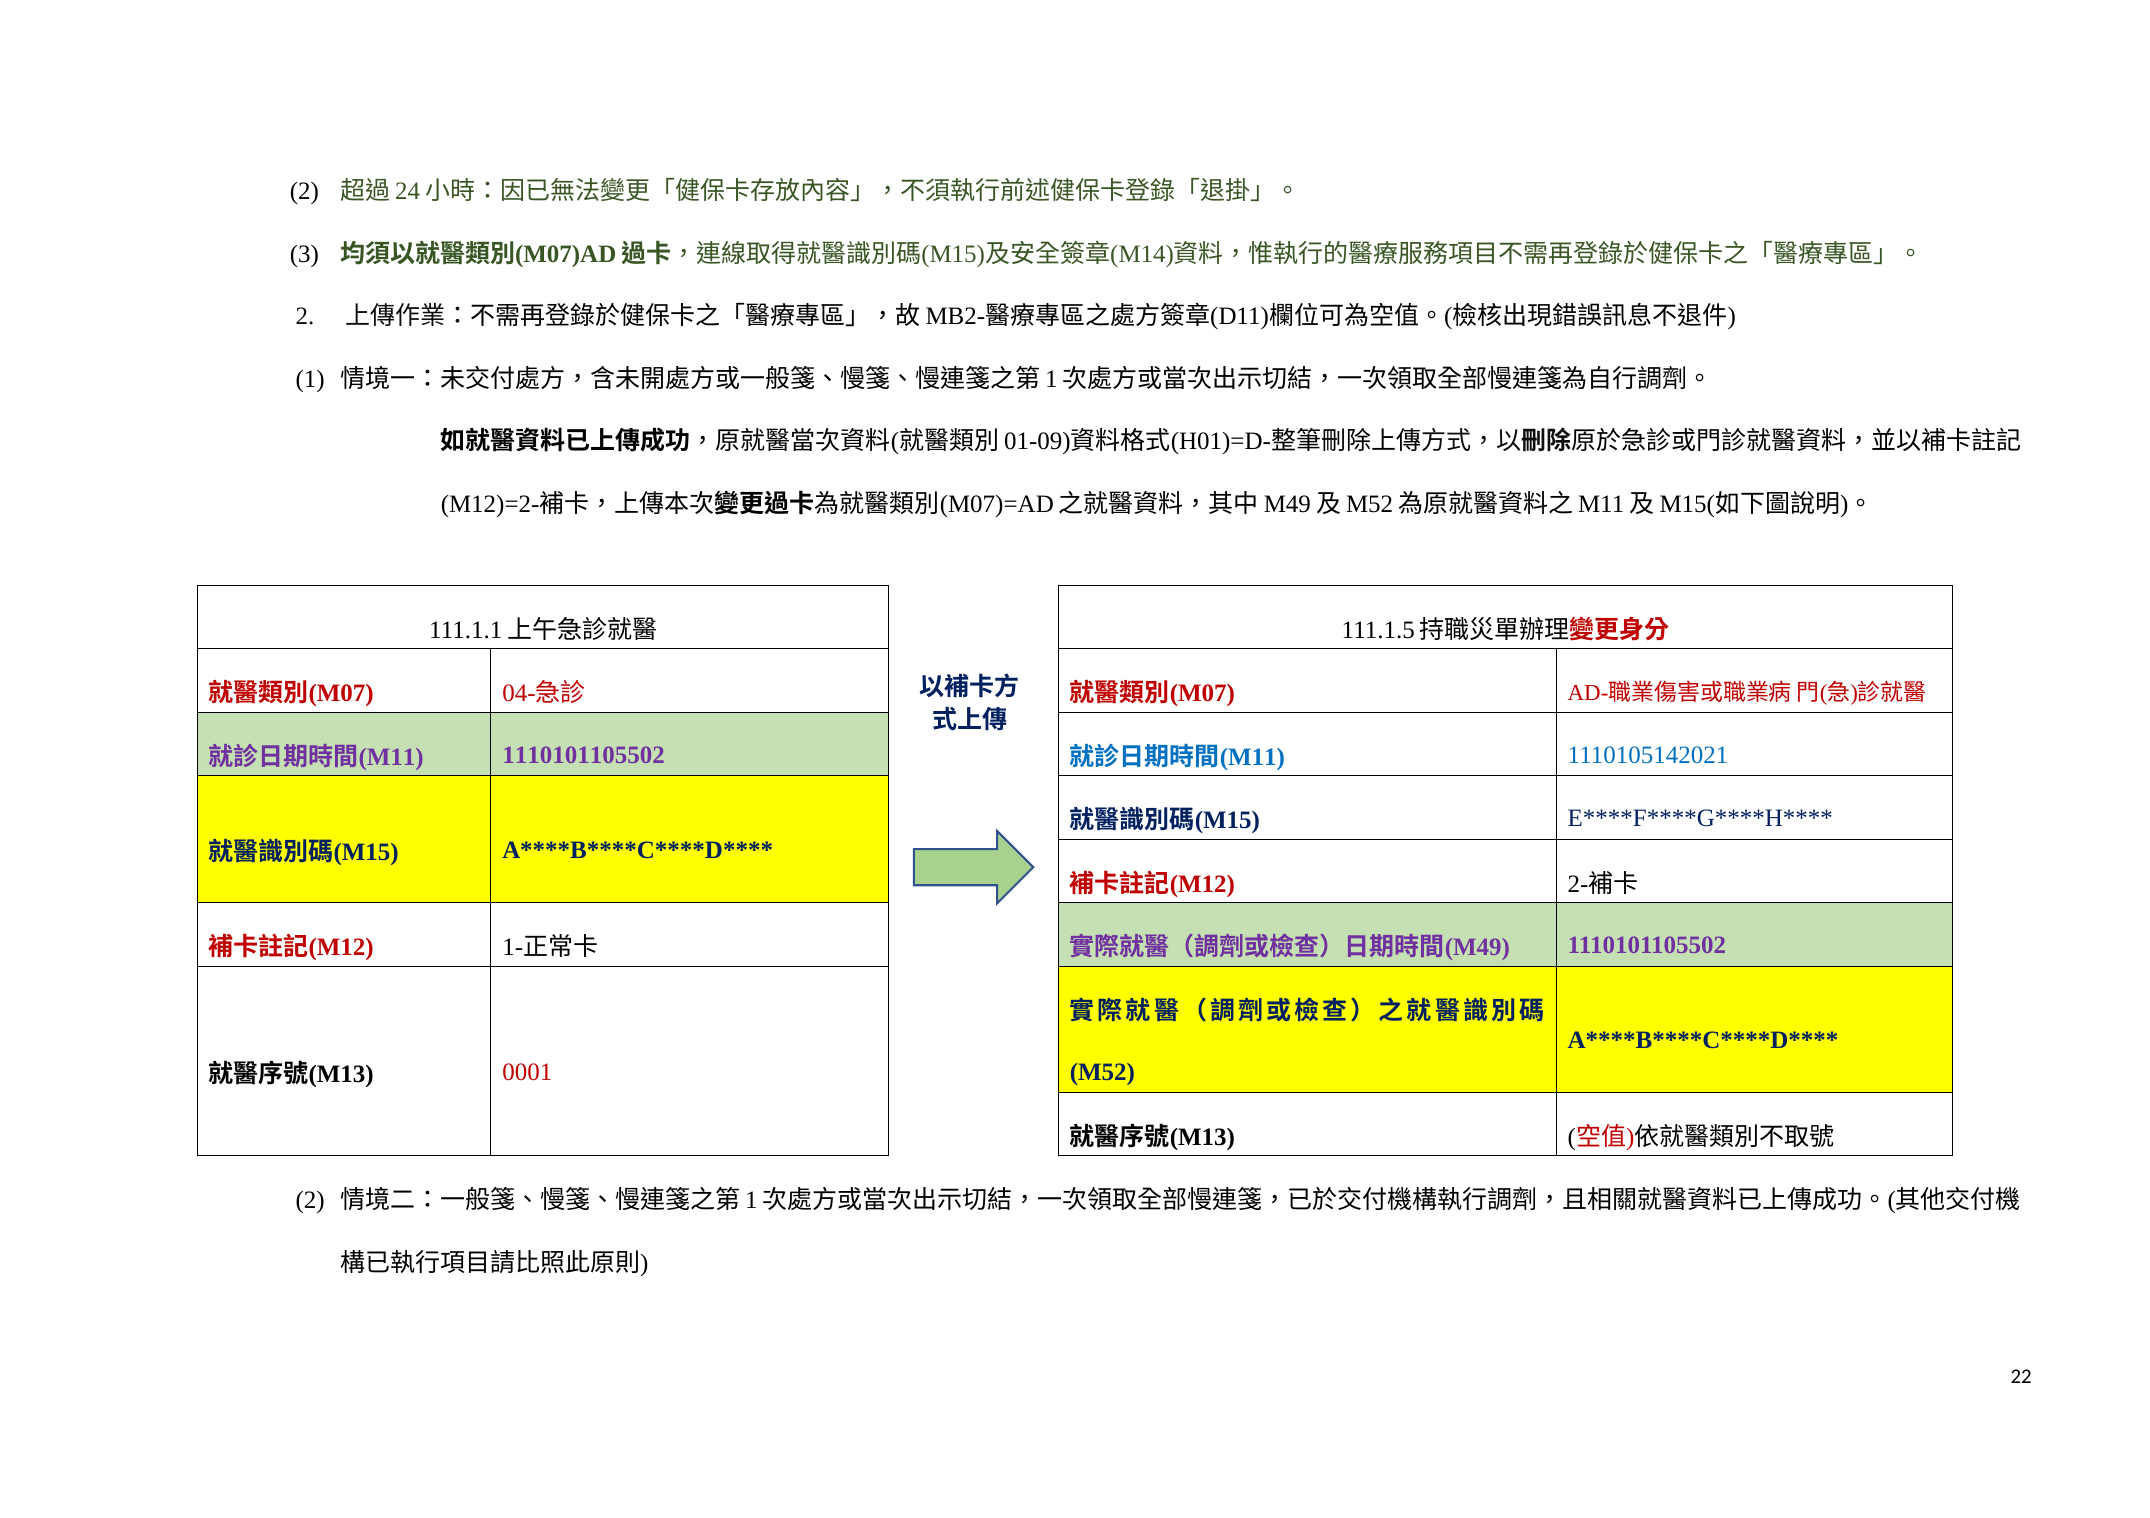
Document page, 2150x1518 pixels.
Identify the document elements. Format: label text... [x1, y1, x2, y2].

table_header 111.1.1上午急診就醫 [198, 586, 888, 648]
table_cell 就醫序號(M13) [198, 967, 490, 1155]
table_cell [889, 775, 1058, 839]
table_cell 就醫識別碼(M15) [198, 776, 490, 902]
table_cell 1110101105502 [491, 713, 888, 775]
table_cell 1110101105502 [1557, 903, 1952, 966]
table_cell 補卡註記(M12) [198, 903, 490, 966]
list 均須以就醫類別(M07)AD過卡，連線取得就醫識別碼(M15)及安全簽章(M14)資料，惟執行的醫療服務項目不需再登錄於健保卡之「醫療專區」。 [289, 209, 2031, 272]
table_cell [889, 1092, 1058, 1155]
table_cell 2-補卡 [1557, 840, 1952, 902]
table_cell 1-正常卡 [491, 903, 888, 966]
table_header [889, 585, 1058, 648]
table_cell [889, 712, 1058, 775]
table_cell [889, 966, 1058, 1092]
table_cell 就醫類別(M07) [1059, 649, 1556, 712]
table_cell A****B****C****D**** [1557, 967, 1952, 1092]
table_cell AD-職業傷害或職業病 門(急)診就醫 [1557, 649, 1952, 712]
list 超過24小時：因已無法變更「健保卡存放內容」，不須執行前述健保卡登錄「退掛」。 [289, 147, 2031, 209]
table_cell 就診日期時間(M11) [198, 713, 490, 775]
table_cell 就醫類別(M07) [198, 649, 490, 712]
table_cell 04-急診 [491, 649, 888, 712]
table_cell 1110105142021 [1557, 713, 1952, 775]
list 上傳作業：不需再登錄於健保卡之「醫療專區」，故MB2-醫療專區之處方簽章(D11)欄位可為空值。(檢核出現錯誤訊息不退件) [295, 272, 2031, 334]
table_cell [889, 648, 1058, 756]
table_cell 實際就醫（調劑或檢查）之就醫識別碼(M52) [1059, 967, 1556, 1092]
table_cell (空值)依就醫類別不取號 [1557, 1093, 1952, 1155]
table_cell 0001 [491, 967, 888, 1155]
list 情境一：未交付處方，含未開處方或一般箋、慢箋、慢連箋之第1次處方或當次出示切結，一次領取全部慢連箋為自行調劑。 [295, 334, 2031, 397]
text 如就醫資料已上傳成功，原就醫當次資料(就醫類別01-09)資料格式(H01)=D-整筆刪除上傳方式，以刪除原於急診或門診就醫資料，並以補卡註記(M12)=2-補卡，上傳本次變更過卡為就醫類別(M07)=AD之就醫資料，其中M49及M52為原就醫資料之M11及M15(如下圖說明)。 [441, 397, 2031, 522]
table_header 111.1.5持職災單辦理變更身分 [1059, 586, 1952, 648]
table_cell 就醫序號(M13) [1059, 1093, 1556, 1155]
table_cell [1001, 839, 1058, 902]
table_cell E****F****G****H**** [1557, 776, 1952, 839]
table_cell [889, 902, 1058, 966]
list 情境二：一般箋、慢箋、慢連箋之第1次處方或當次出示切結，一次領取全部慢連箋，已於交付機構執行調劑，且相關就醫資料已上傳成功。(其他交付機構已執行項目請比照此原則) [295, 1156, 2031, 1281]
table_cell 實際就醫（調劑或檢查）日期時間(M49) [1059, 903, 1556, 966]
table_cell 就診日期時間(M11) [1059, 713, 1556, 775]
table_cell 就醫識別碼(M15) [1059, 776, 1556, 839]
table_cell [889, 839, 996, 902]
table_cell A****B****C****D**** [491, 776, 888, 902]
table_cell 補卡註記(M12) [1059, 840, 1556, 902]
